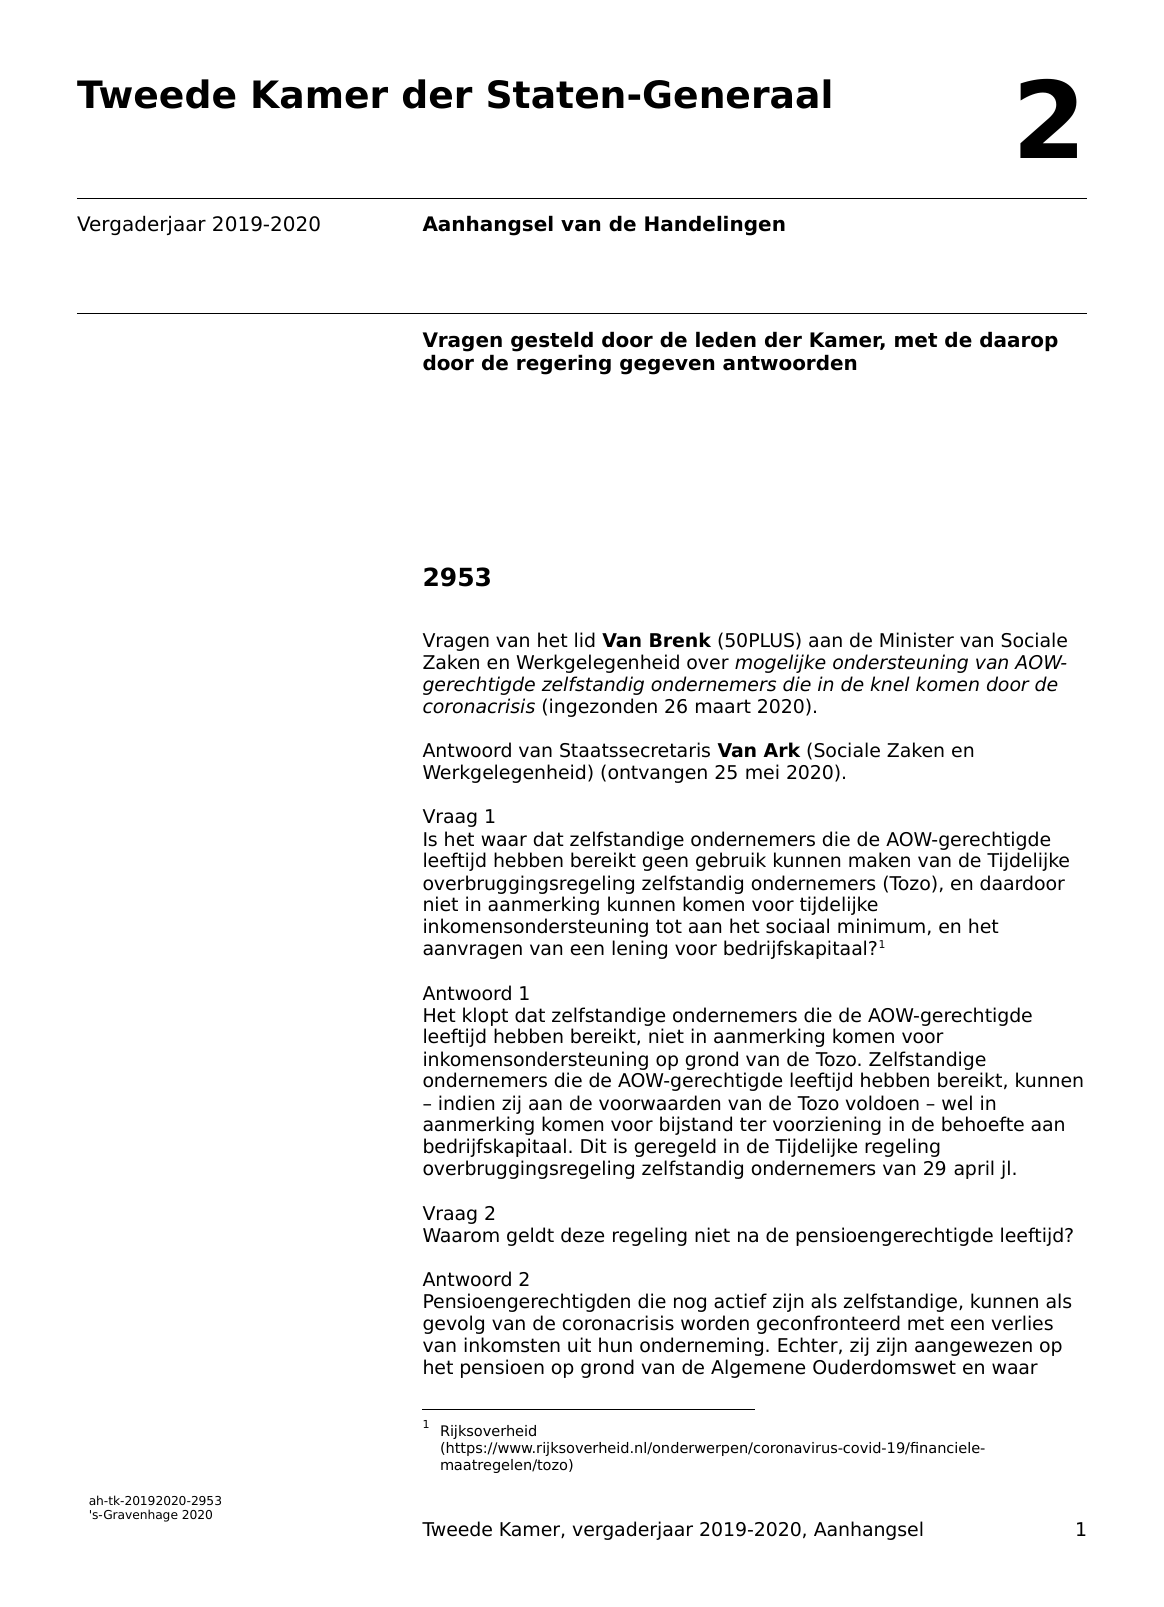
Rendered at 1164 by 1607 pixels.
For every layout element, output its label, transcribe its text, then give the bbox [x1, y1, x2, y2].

text Is het waar dat zelfstandige ondernemers die de AOW-gerechtigde leeftijd hebben bereikt geen gebruik kunnen maken van de Tijdelijke overbruggingsregeling zelfstandig ondernemers (Tozo), en daardoor niet in aanmerking kunnen komen voor tijdelijke inkomensondersteuning tot aan het sociaal minimum, en het aanvragen van een lening voor bedrijfskapitaal? [422, 828, 1087, 960]
table_cell Vergaderjaar 2019-2020 [77, 199, 422, 313]
text Antwoord 2 [422, 1269, 1087, 1291]
table_cell Aanhangsel van de Handelingen [422, 199, 1087, 313]
text Vragen van het lid Van Brenk (50PLUS) aan de Minister van Sociale Zaken en Werkgelegenheid over mogelijke ondersteuning van AOW-gerechtigde zelfstandig ondernemers die in de knel komen door de coronacrisis (ingezonden 26 maart 2020). [422, 630, 1087, 718]
table_cell [77, 314, 422, 375]
text Vraag 2 [422, 1202, 1087, 1224]
text Antwoord van Staatssecretaris Van Ark (Sociale Zaken en Werkgelegenheid) (ontvangen 25 mei 2020). [422, 740, 1087, 784]
text Pensioengerechtigden die nog actief zijn als zelfstandige, kunnen als gevolg van de coronacrisis worden geconfronteerd met een verlies van inkomsten uit hun onderneming. Echter, zij zijn aangewezen op het pensioen op grond van de Algemene Ouderdomswet en waar [422, 1291, 1087, 1378]
text 's-Gravenhage 2020 [88, 1508, 323, 1522]
text Antwoord 1 [422, 982, 1087, 1004]
text 2953 [422, 563, 1087, 592]
table_header Tweede Kamer der Staten-Generaal [77, 59, 886, 198]
table_header 2 [886, 59, 1087, 198]
text Vraag 1 [422, 806, 1087, 828]
text Rijksoverheid (https://www.rijksoverheid.nl/onderwerpen/coronavirus-covid-19/financiele-maatregelen/tozo) [422, 1418, 1087, 1474]
text ah-tk-20192020-2953 [88, 1494, 323, 1508]
text Het klopt dat zelfstandige ondernemers die de AOW-gerechtigde leeftijd hebben bereikt, niet in aanmerking komen voor inkomensondersteuning op grond van de Tozo. Zelfstandige ondernemers die de AOW-gerechtigde leeftijd hebben bereikt, kunnen – indien zij aan de voorwaarden van de Tozo voldoen – wel in aanmerking komen voor bijstand ter voorziening in de behoefte aan bedrijfskapitaal. Dit is geregeld in de Tijdelijke regeling overbruggingsregeling zelfstandig ondernemers van 29 april jl. [422, 1004, 1087, 1180]
text Waarom geldt deze regeling niet na de pensioengerechtigde leeftijd? [422, 1224, 1087, 1246]
table_cell Vragen gesteld door de leden der Kamer, met de daarop door de regering gegeven antwoorden [422, 314, 1087, 375]
